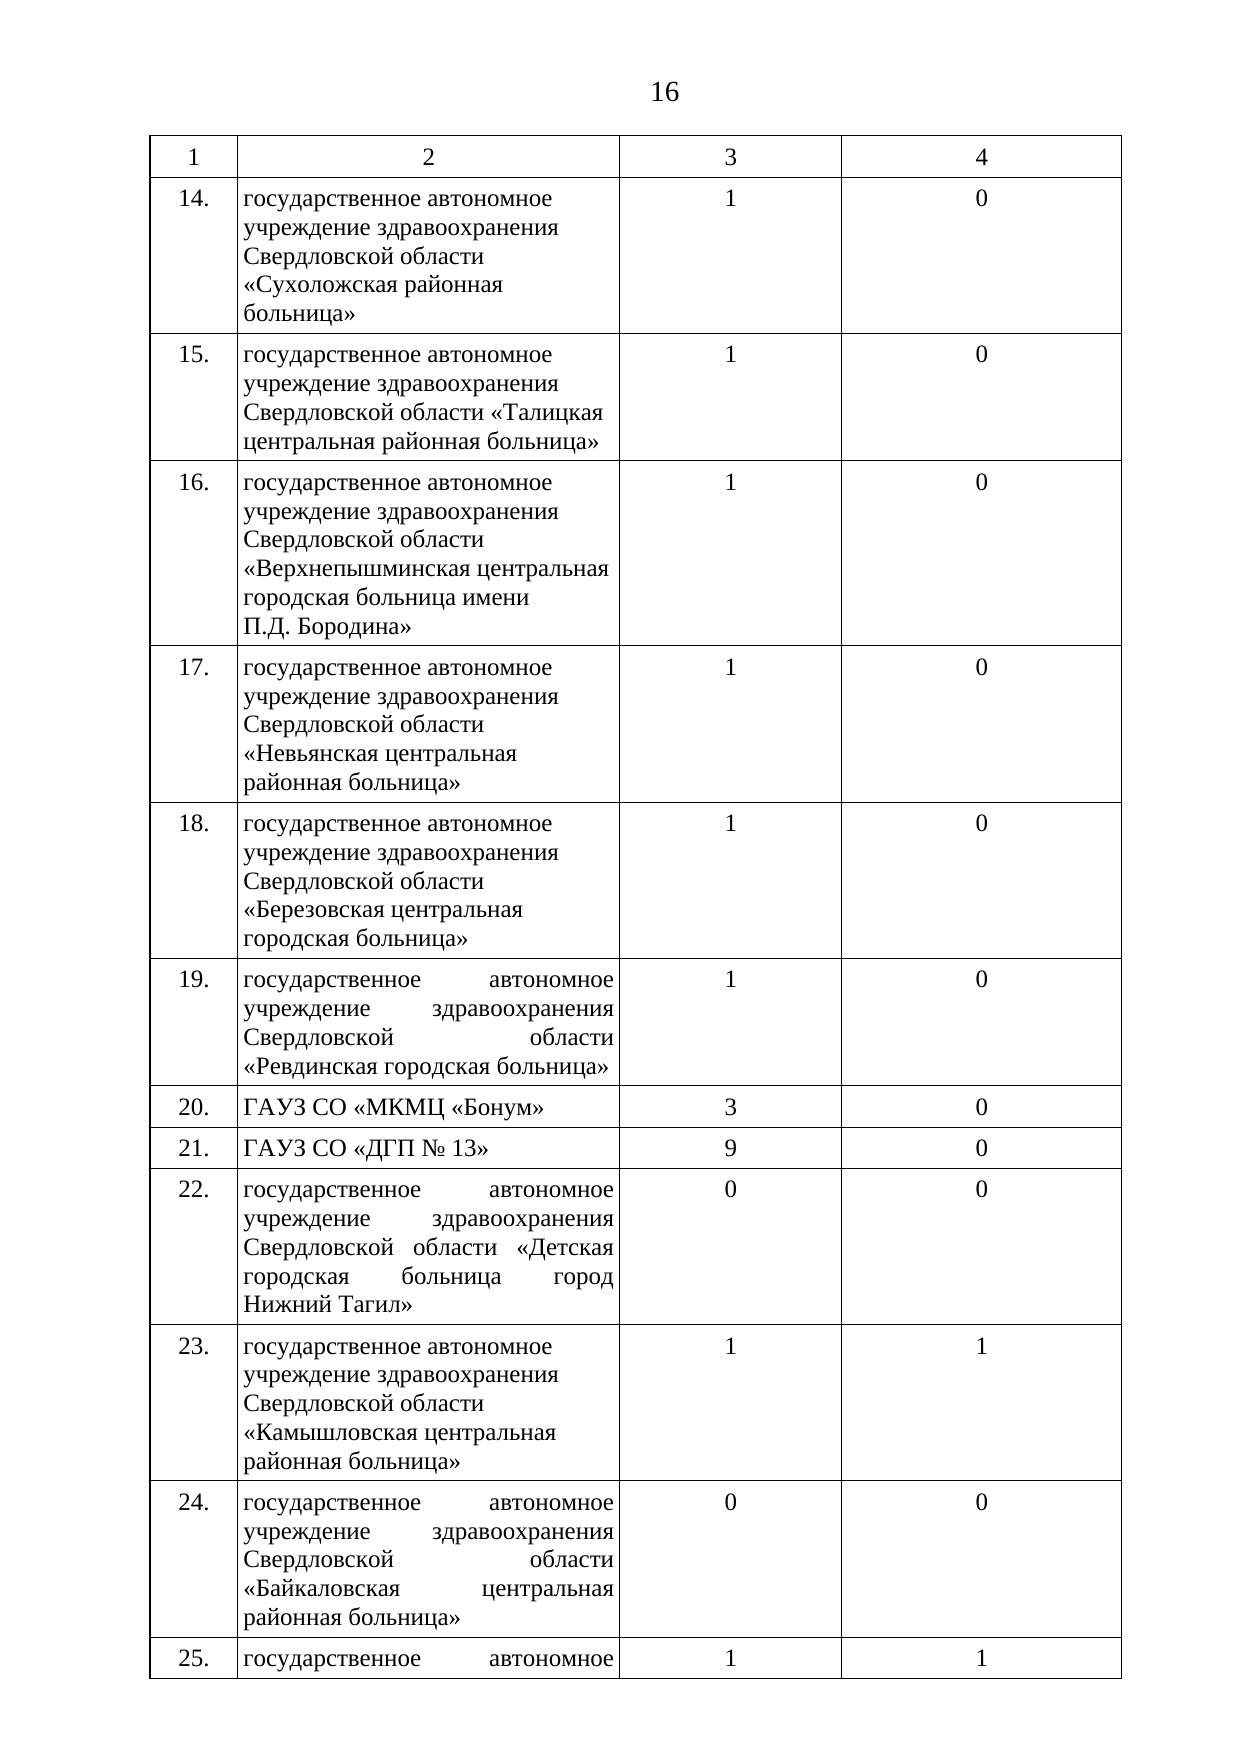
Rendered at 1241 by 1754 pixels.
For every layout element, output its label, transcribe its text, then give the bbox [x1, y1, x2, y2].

table_cell 0 [842, 1481, 1121, 1637]
table_cell 1 [620, 803, 841, 958]
table_cell ГАУЗ СО «ДГП № 13» [238, 1128, 619, 1168]
table_cell государственное автономное учреждение здравоохранения Свердловской области «Сухоложская районная больница» [238, 178, 619, 333]
table_cell 23. [151, 1325, 237, 1480]
table_cell 0 [620, 1169, 841, 1324]
table_cell 1 [620, 1325, 841, 1480]
table_cell 1 [620, 461, 841, 645]
table_cell 3 [620, 1086, 841, 1127]
table_cell 0 [842, 461, 1121, 645]
table_cell 1 [620, 334, 841, 460]
table_header 1 [151, 136, 237, 177]
table_cell 0 [842, 1086, 1121, 1127]
table_cell 24. [151, 1481, 237, 1637]
table_cell 1 [620, 178, 841, 333]
table_cell 0 [842, 959, 1121, 1085]
table_cell 16. [151, 461, 237, 645]
table_cell 1 [620, 959, 841, 1085]
table_header 2 [238, 136, 619, 177]
table_cell 0 [842, 178, 1121, 333]
table_cell 1 [842, 1638, 1121, 1678]
table_cell 1 [620, 1638, 841, 1678]
table_cell 1 [842, 1325, 1121, 1480]
table_cell ГАУЗ СО «МКМЦ «Бонум» [238, 1086, 619, 1127]
table_cell 18. [151, 803, 237, 958]
table_header 4 [842, 136, 1121, 177]
table_cell государственное автономное учреждение здравоохранения Свердловской области «Детская городская больница город Нижний Тагил» [238, 1169, 619, 1324]
table_cell 20. [151, 1086, 237, 1127]
table_cell государственное автономное учреждение здравоохранения Свердловской области «Байкаловская центральная районная больница» [238, 1481, 619, 1637]
table_cell государственное автономное учреждение здравоохранения Свердловской области «Невьянская центральная районная больница» [238, 646, 619, 802]
table_cell 17. [151, 646, 237, 802]
table_cell 0 [842, 1169, 1121, 1324]
table_cell государственное автономное учреждение здравоохранения Свердловской области «Талицкая центральная районная больница» [238, 334, 619, 460]
table_cell государственное автономное учреждение здравоохранения Свердловской области «Камышловская центральная районная больница» [238, 1325, 619, 1480]
table_cell 0 [620, 1481, 841, 1637]
table_cell государственное автономное учреждение здравоохранения Свердловской области «Верхнепышминская центральная городская больница имени П.Д. Бородина» [238, 461, 619, 645]
table_cell государственное автономное учреждение здравоохранения Свердловской области «Ревдинская городская больница» [238, 959, 619, 1085]
table_cell 21. [151, 1128, 237, 1168]
table_cell 19. [151, 959, 237, 1085]
table_cell 25. [151, 1638, 237, 1678]
table_cell 15. [151, 334, 237, 460]
table_cell 0 [842, 646, 1121, 802]
table_cell 22. [151, 1169, 237, 1324]
table_cell 0 [842, 803, 1121, 958]
table_cell 14. [151, 178, 237, 333]
table_cell 0 [842, 334, 1121, 460]
table_cell 1 [620, 646, 841, 802]
table_cell государственное автономное [238, 1638, 619, 1678]
table_cell 0 [842, 1128, 1121, 1168]
table_cell 9 [620, 1128, 841, 1168]
table_cell государственное автономное учреждение здравоохранения Свердловской области «Березовская центральная городская больница» [238, 803, 619, 958]
table_header 3 [620, 136, 841, 177]
